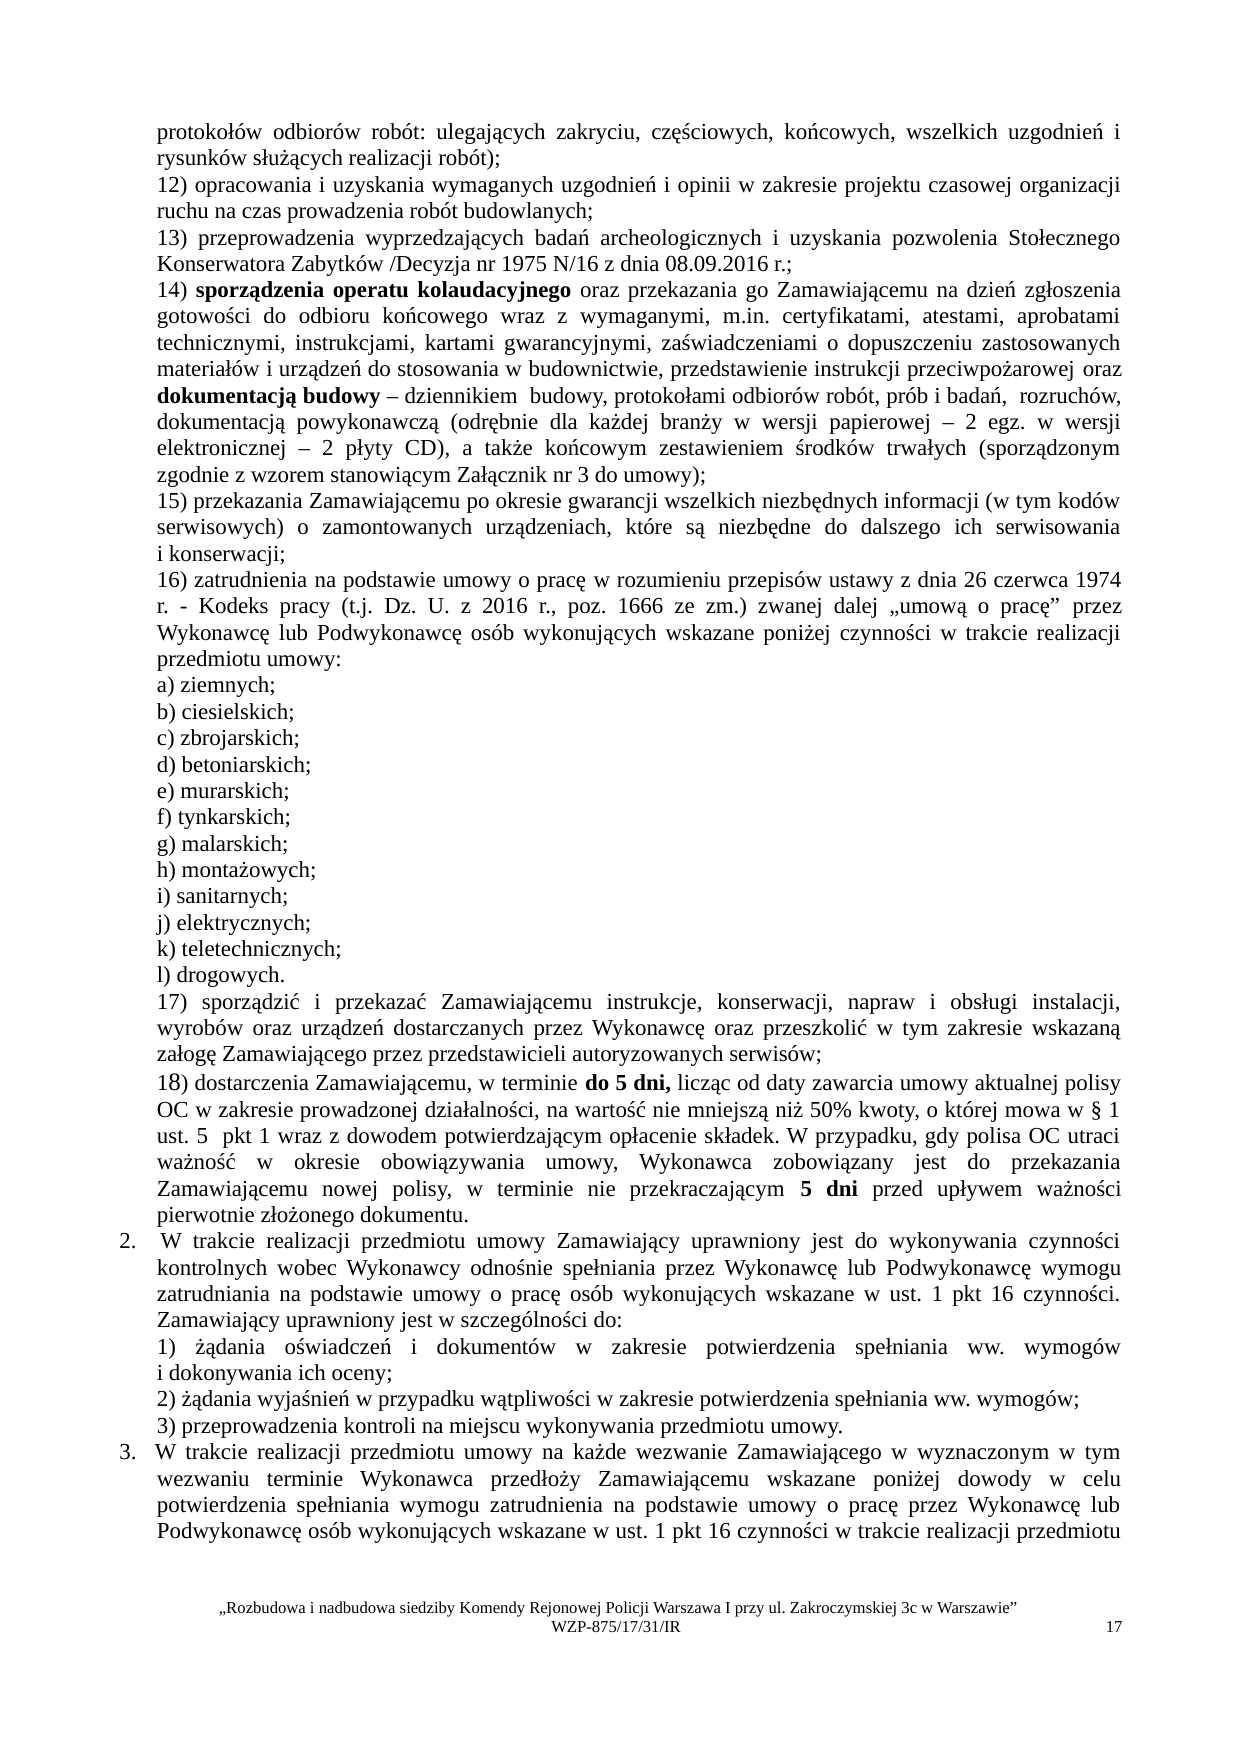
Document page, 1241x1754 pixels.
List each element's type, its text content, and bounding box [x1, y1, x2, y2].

list 15) przekazania Zamawiającemu po okresie gwarancji wszelkich niezbędnych informacji (w tym kodów serwisowych) o zamontowanych urządzeniach, które są niezbędne do dalszego ich serwisowania i konserwacji; [119, 487, 1122, 566]
list W trakcie realizacji przedmiotu umowy na każde wezwanie Zamawiającego w wyznaczonym w tym wezwaniu terminie Wykonawca przedłoży Zamawiającemu wskazane poniżej dowody w celu potwierdzenia spełniania wymogu zatrudnienia na podstawie umowy o pracę przez Wykonawcę lub Podwykonawcę osób wykonujących wskazane w ust. 1 pkt 16 czynności w trakcie realizacji przedmiotu [119, 1438, 1122, 1544]
list 14) sporządzenia operatu kolaudacyjnego oraz przekazania go Zamawiającemu na dzień zgłoszenia gotowości do odbioru końcowego wraz z wymaganymi, m.in. certyfikatami, atestami, aprobatami technicznymi, instrukcjami, kartami gwarancyjnymi, zaświadczeniami o dopuszczeniu zastosowanych materiałów i urządzeń do stosowania w budownictwie, przedstawienie instrukcji przeciwpożarowej oraz dokumentacją budowy – dziennikiem budowy, protokołami odbiorów robót, prób i badań, rozruchów, dokumentacją powykonawczą (odrębnie dla każdej branży w wersji papierowej – 2 egz. w wersji elektronicznej – 2 płyty CD), a także końcowym zestawieniem środków trwałych (sporządzonym zgodnie z wzorem stanowiącym Załącznik nr 3 do umowy); [119, 276, 1122, 487]
list a) ziemnych; [119, 672, 1122, 698]
list i) sanitarnych; [119, 882, 1122, 909]
list g) malarskich; [119, 830, 1122, 856]
list 18) dostarczenia Zamawiającemu, w terminie do 5 dni, licząc od daty zawarcia umowy aktualnej polisy OC w zakresie prowadzonej działalności, na wartość nie mniejszą niż 50% kwoty, o której mowa w § 1 ust. 5 pkt 1 wraz z dowodem potwierdzającym opłacenie składek. W przypadku, gdy polisa OC utraci ważność w okresie obowiązywania umowy, Wykonawca zobowiązany jest do przekazania Zamawiającemu nowej polisy, w terminie nie przekraczającym 5 dni przed upływem ważności pierwotnie złożonego dokumentu. [119, 1067, 1122, 1227]
list 3) przeprowadzenia kontroli na miejscu wykonywania przedmiotu umowy. [119, 1412, 1122, 1438]
list 2) żądania wyjaśnień w przypadku wątpliwości w zakresie potwierdzenia spełniania ww. wymogów; [119, 1386, 1122, 1412]
list j) elektrycznych; [119, 909, 1122, 935]
list c) zbrojarskich; [119, 724, 1122, 751]
list 16) zatrudnienia na podstawie umowy o pracę w rozumieniu przepisów ustawy z dnia 26 czerwca 1974 r. - Kodeks pracy (t.j. Dz. U. z 2016 r., poz. 1666 ze zm.) zwanej dalej „umową o pracę” przez Wykonawcę lub Podwykonawcę osób wykonujących wskazane poniżej czynności w trakcie realizacji przedmiotu umowy: [119, 566, 1122, 672]
list k) teletechnicznych; [119, 935, 1122, 961]
list protokołów odbiorów robót: ulegających zakryciu, częściowych, końcowych, wszelkich uzgodnień i rysunków służących realizacji robót); [119, 118, 1122, 171]
list l) drogowych. [119, 961, 1122, 988]
list e) murarskich; [119, 777, 1122, 803]
list h) montażowych; [119, 856, 1122, 882]
list 17) sporządzić i przekazać Zamawiającemu instrukcje, konserwacji, napraw i obsługi instalacji, wyrobów oraz urządzeń dostarczanych przez Wykonawcę oraz przeszkolić w tym zakresie wskazaną załogę Zamawiającego przez przedstawicieli autoryzowanych serwisów; [119, 988, 1122, 1067]
list W trakcie realizacji przedmiotu umowy Zamawiający uprawniony jest do wykonywania czynności kontrolnych wobec Wykonawcy odnośnie spełniania przez Wykonawcę lub Podwykonawcę wymogu zatrudniania na podstawie umowy o pracę osób wykonujących wskazane w ust. 1 pkt 16 czynności. Zamawiający uprawniony jest w szczególności do: [119, 1227, 1122, 1333]
list f) tynkarskich; [119, 803, 1122, 830]
list 1) żądania oświadczeń i dokumentów w zakresie potwierdzenia spełniania ww. wymogów i dokonywania ich oceny; [119, 1333, 1122, 1386]
list 13) przeprowadzenia wyprzedzających badań archeologicznych i uzyskania pozwolenia Stołecznego Konserwatora Zabytków /Decyzja nr 1975 N/16 z dnia 08.09.2016 r.; [119, 223, 1122, 276]
list b) ciesielskich; [119, 698, 1122, 724]
list d) betoniarskich; [119, 751, 1122, 777]
list 12) opracowania i uzyskania wymaganych uzgodnień i opinii w zakresie projektu czasowej organizacji ruchu na czas prowadzenia robót budowlanych; [119, 171, 1122, 223]
